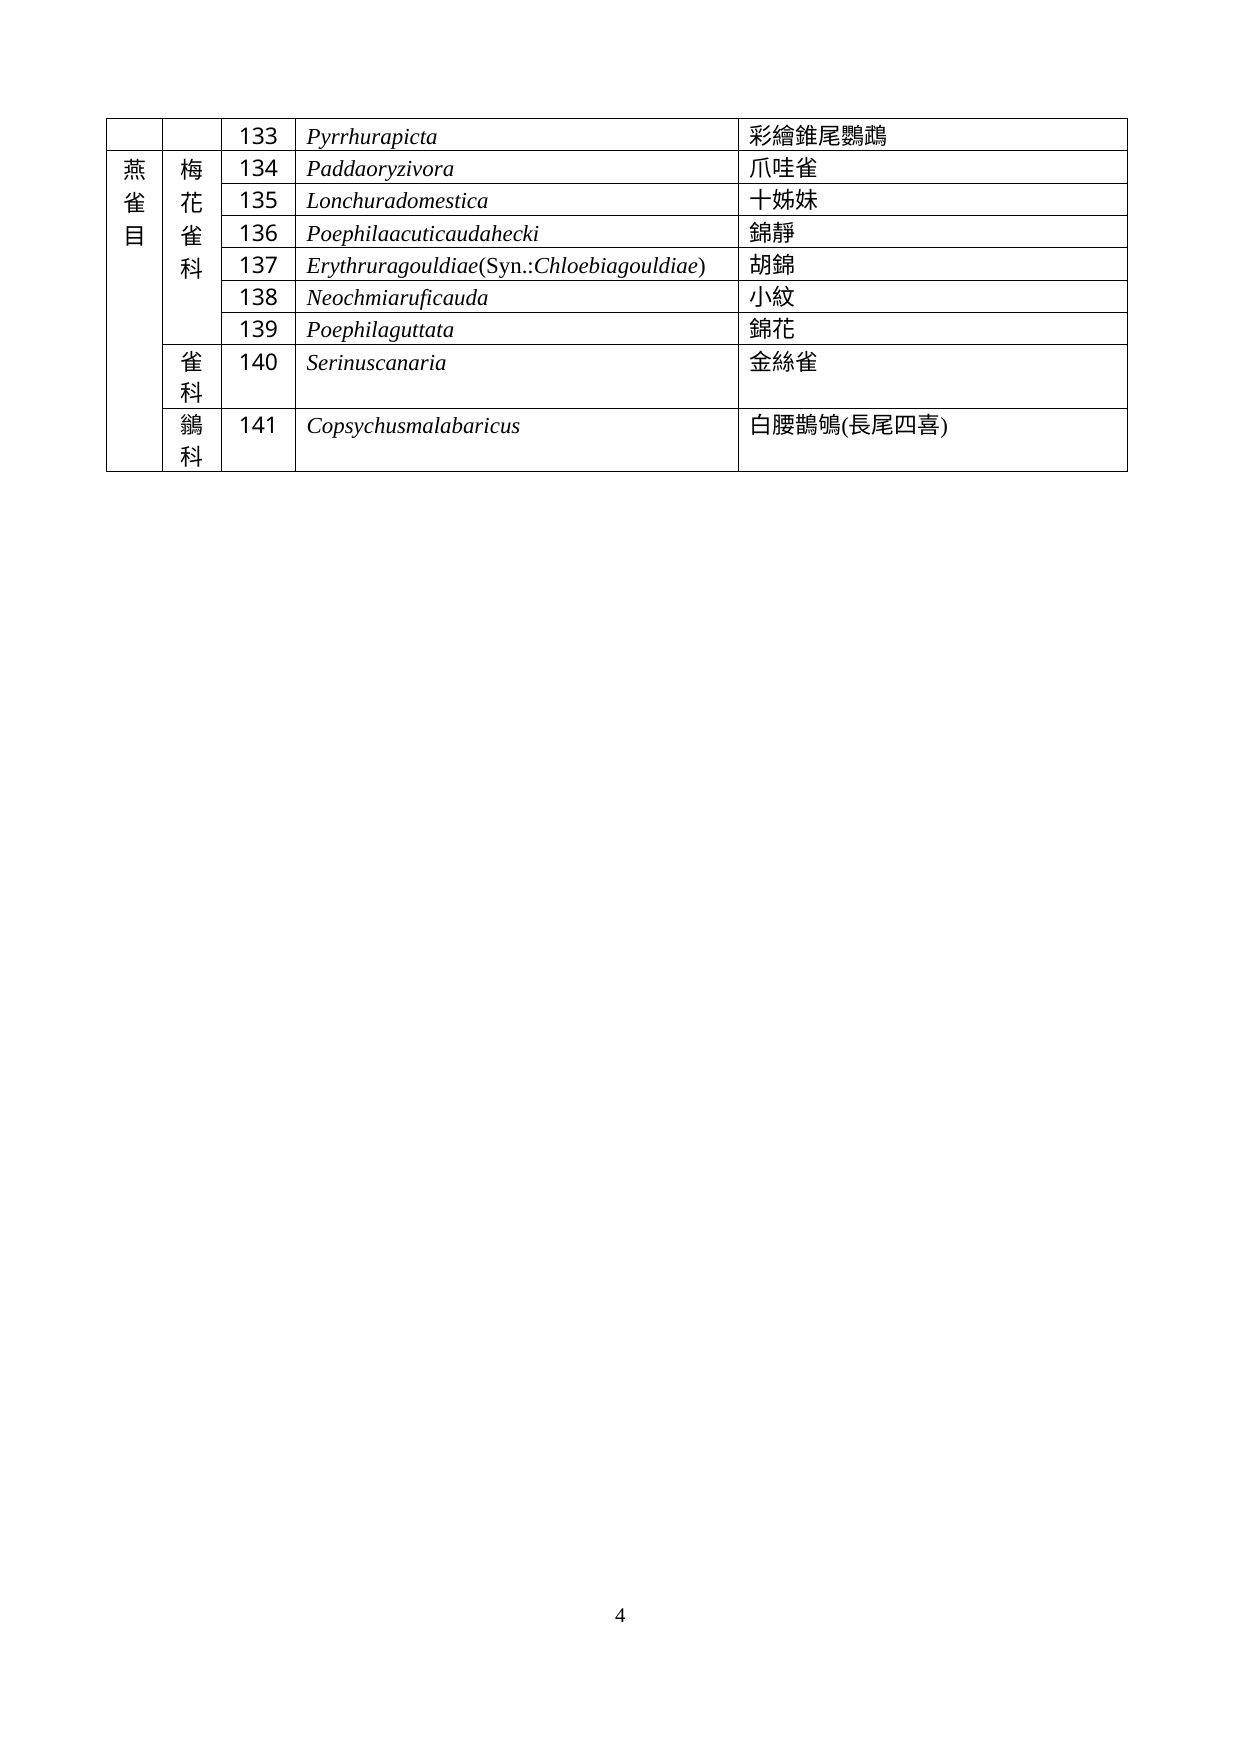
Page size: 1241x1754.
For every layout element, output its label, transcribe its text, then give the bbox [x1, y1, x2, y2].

table_cell 錦靜 [739, 216, 1127, 247]
table_cell 134 [222, 151, 295, 183]
table_cell 136 [222, 216, 295, 247]
table_cell 鶲科 [163, 409, 221, 471]
table_cell Poephilaacuticaudahecki [296, 216, 738, 247]
table_cell [107, 119, 162, 150]
table_cell 雀科 [163, 345, 221, 408]
table_cell 133 [222, 119, 295, 150]
table_cell Copsychusmalabaricus [296, 409, 738, 471]
table_cell 梅花雀科 [163, 151, 221, 344]
table_cell 胡錦 [739, 248, 1127, 279]
table_cell Pyrrhurapicta [296, 119, 738, 150]
table_cell 139 [222, 313, 295, 344]
table_cell 140 [222, 345, 295, 408]
table_cell 小紋 [739, 281, 1127, 312]
table_cell 金絲雀 [739, 345, 1127, 408]
table_cell Lonchuradomestica [296, 184, 738, 215]
table_cell [163, 119, 221, 150]
table_cell 138 [222, 281, 295, 312]
table_cell 十姊妹 [739, 184, 1127, 215]
table_cell 135 [222, 184, 295, 215]
table_cell 白腰鵲鴝(長尾四喜) [739, 409, 1127, 471]
table_cell Serinuscanaria [296, 345, 738, 408]
table_cell 燕雀目 [107, 151, 162, 471]
table_cell Poephilaguttata [296, 313, 738, 344]
table_cell 141 [222, 409, 295, 471]
table_cell Erythruragouldiae(Syn.:Chloebiagouldiae) [296, 248, 738, 279]
table_cell Neochmiaruficauda [296, 281, 738, 312]
table_cell 錦花 [739, 313, 1127, 344]
table_cell 爪哇雀 [739, 151, 1127, 183]
table_cell Paddaoryzivora [296, 151, 738, 183]
table_cell 137 [222, 248, 295, 279]
table_cell 彩繪錐尾鸚鵡 [739, 119, 1127, 150]
